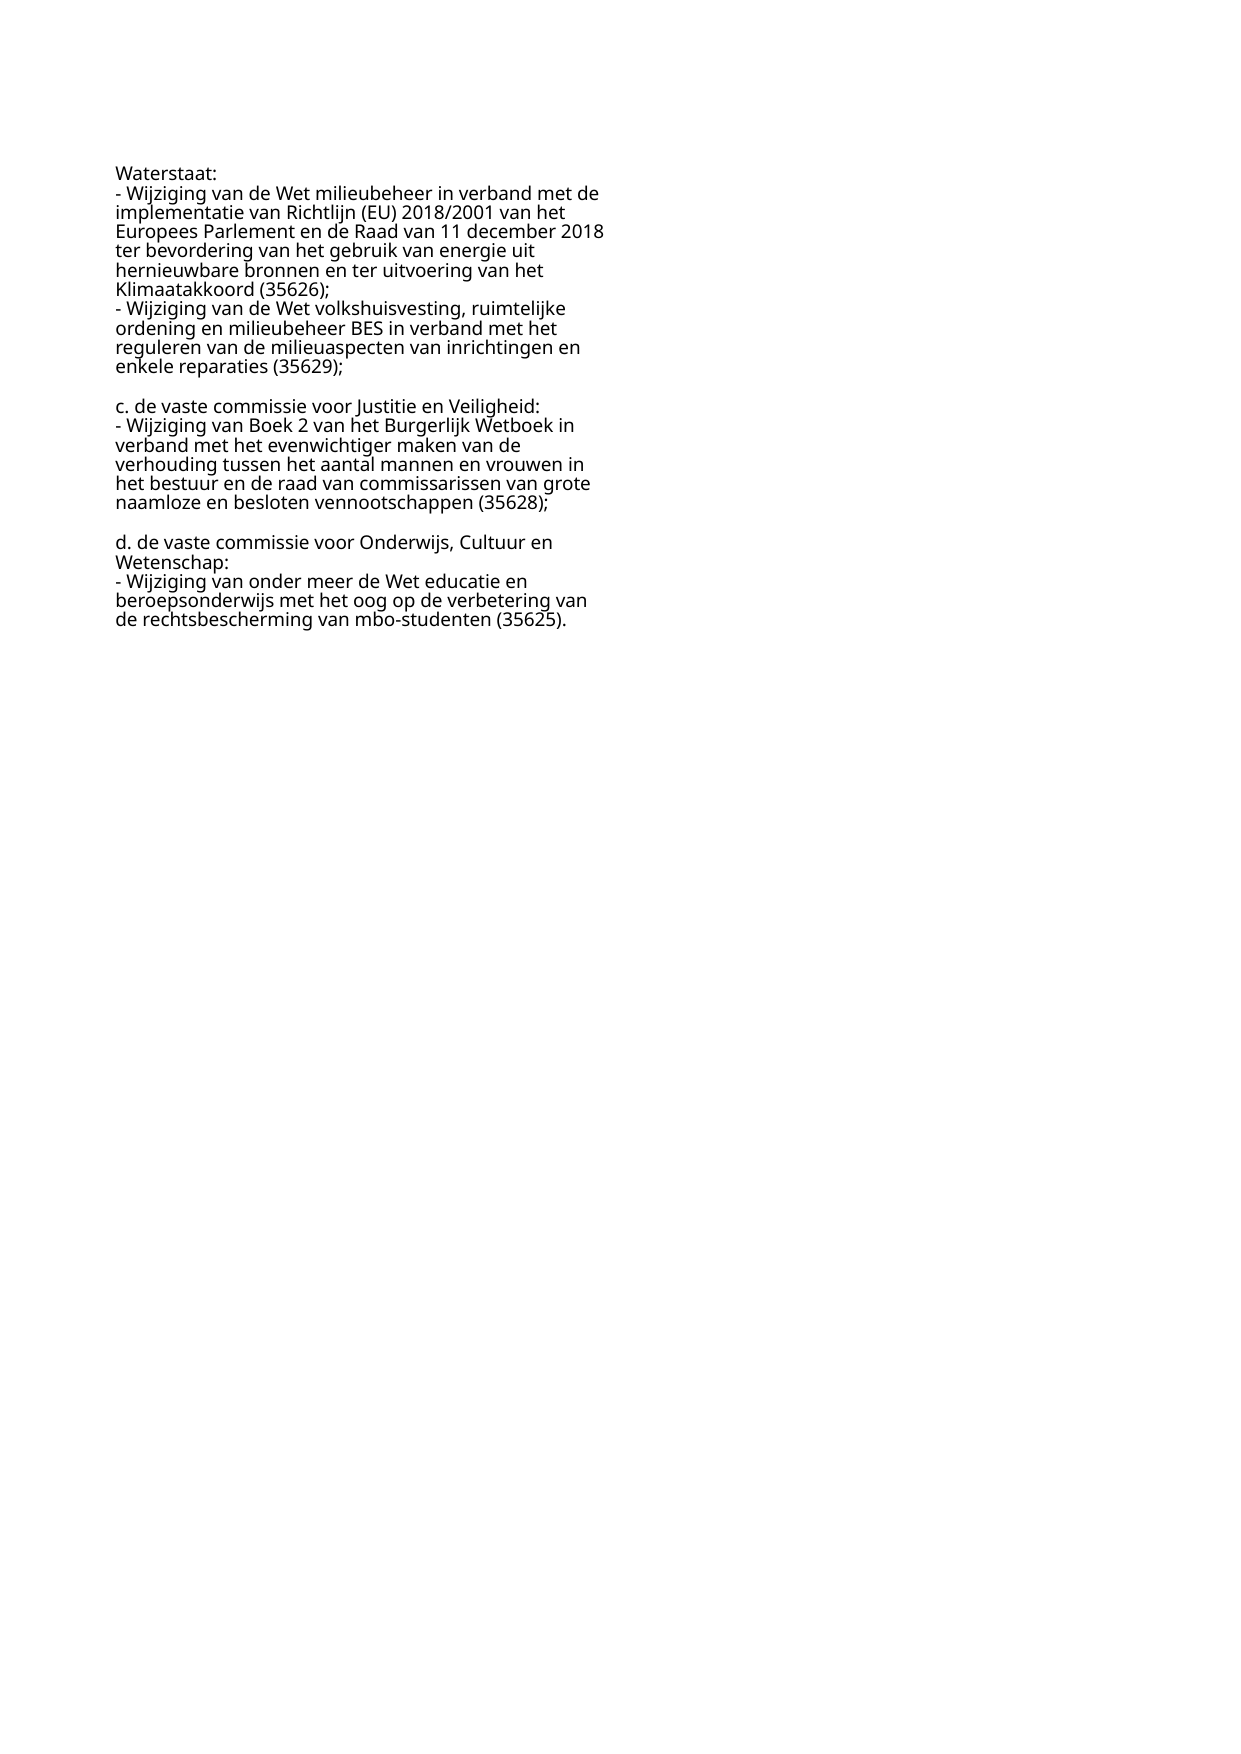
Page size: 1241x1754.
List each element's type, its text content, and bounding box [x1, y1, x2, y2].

text - Wijziging van de Wet volkshuisvesting, ruimtelijke ordening en milieubeheer BES in verband met het reguleren van de milieuaspecten van inrichtingen en enkele reparaties (35629); [115, 300, 605, 377]
text - Wijziging van de Wet milieubeheer in verband met de implementatie van Richtlijn (EU) 2018/2001 van het Europees Parlement en de Raad van 11 december 2018 ter bevordering van het gebruik van energie uit hernieuwbare bronnen en ter uitvoering van het Klimaatakkoord (35626); [115, 184, 605, 300]
text c. de vaste commissie voor Justitie en Veiligheid: [115, 398, 605, 417]
text d. de vaste commissie voor Onderwijs, Cultuur en Wetenschap: [115, 534, 605, 573]
text Waterstaat: [115, 165, 605, 184]
text - Wijziging van onder meer de Wet educatie en beroepsonderwijs met het oog op de verbetering van de rechtsbescherming van mbo-studenten (35625). [115, 573, 605, 631]
text - Wijziging van Boek 2 van het Burgerlijk Wetboek in verband met het evenwichtiger maken van de verhouding tussen het aantal mannen en vrouwen in het bestuur en de raad van commissarissen van grote naamloze en besloten vennootschappen (35628); [115, 417, 605, 514]
